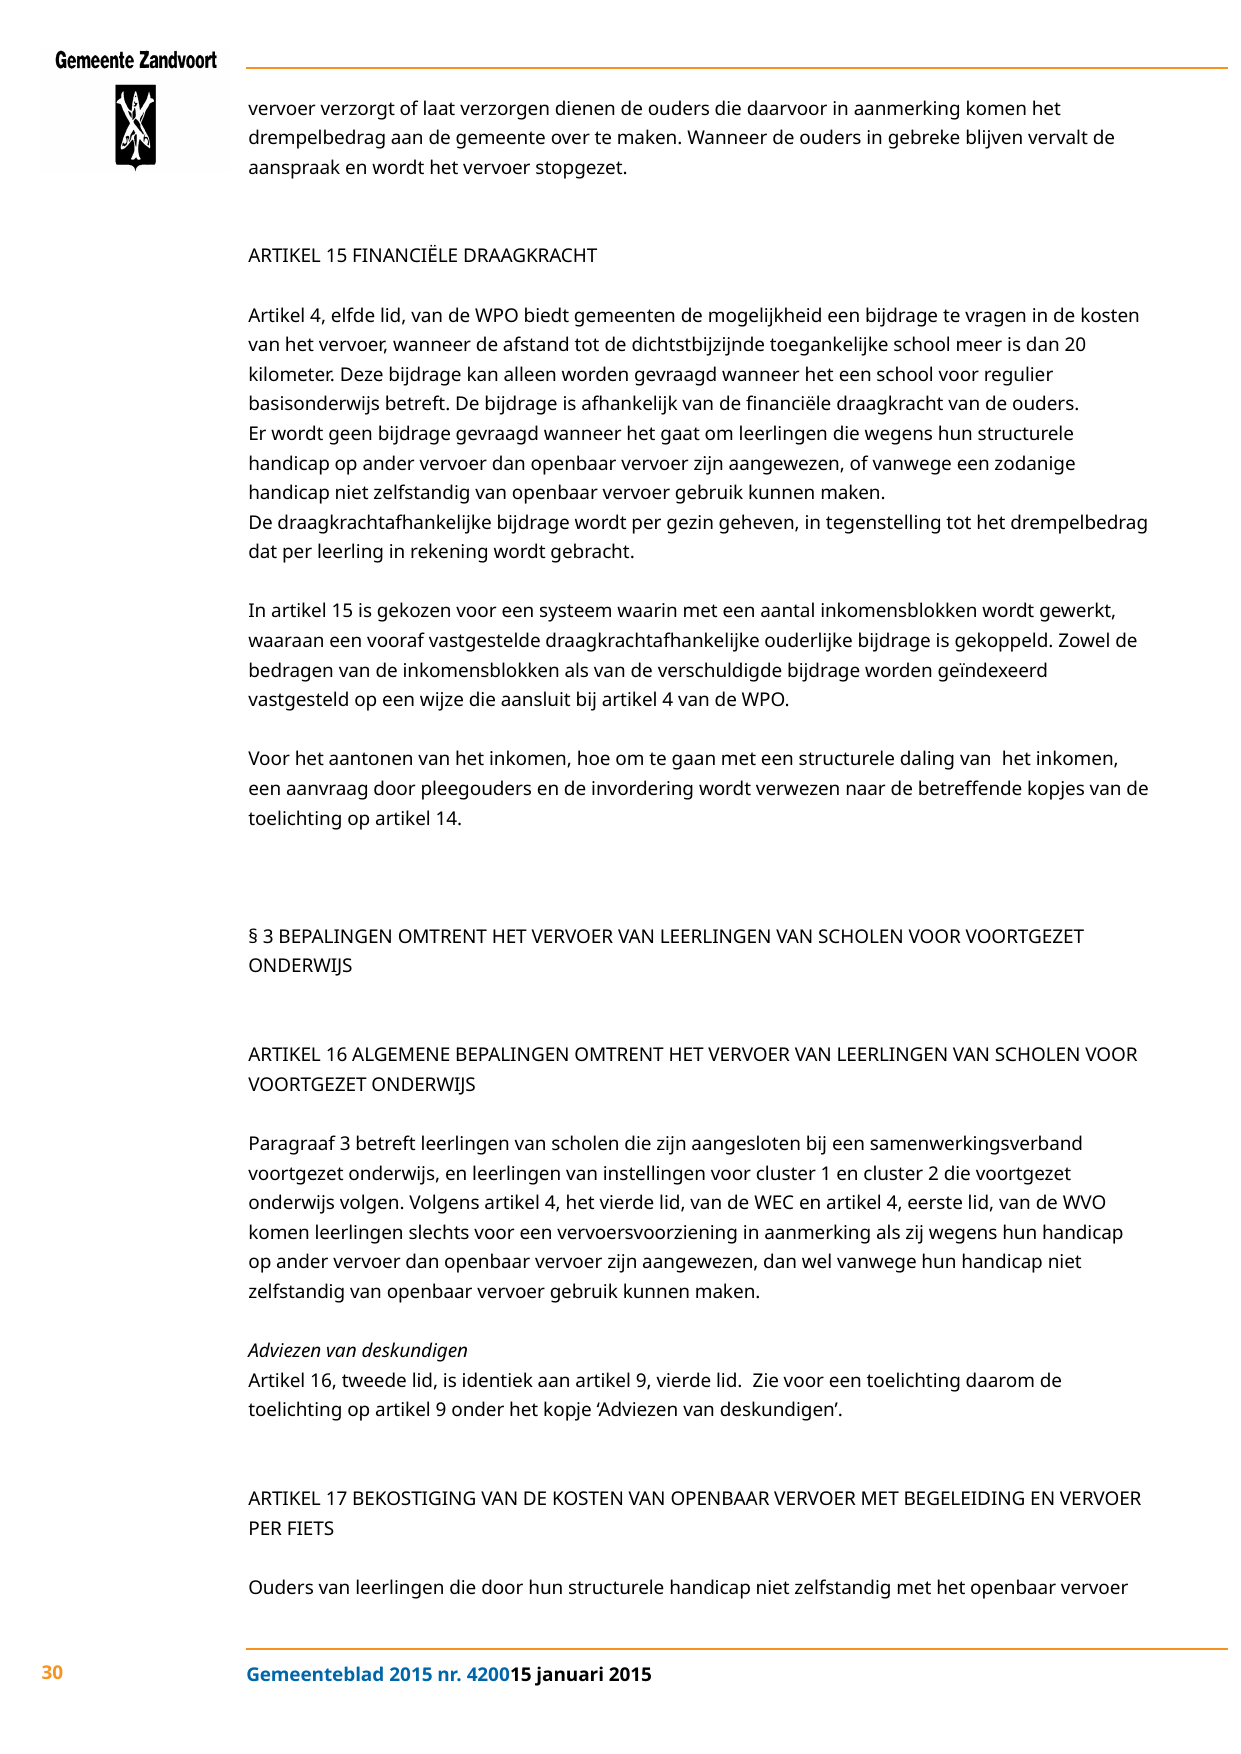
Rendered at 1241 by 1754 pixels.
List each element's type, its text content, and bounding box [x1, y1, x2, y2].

text In artikel 15 is gekozen voor een systeem waarin met een aantal inkomensblokken wordt gewerkt, waaraan een vooraf vastgestelde draagkrachtafhankelijke ouderlijke bijdrage is gekoppeld. Zowel de bedragen van de inkomensblokken als van de verschuldigde bijdrage worden geïndexeerd vastgesteld op een wijze die aansluit bij artikel 4 van de WPO. [248, 598, 1152, 712]
text De draagkrachtafhankelijke bijdrage wordt per gezin geheven, in tegenstelling tot het drempelbedrag dat per leerling in rekening wordt gebracht. [248, 509, 1152, 564]
text ARTIKEL 17 BEKOSTIGING VAN DE KOSTEN VAN OPENBAAR VERVOER MET BEGELEIDING EN VERVOER PER FIETS [248, 1485, 1152, 1541]
text Paragraaf 3 betreft leerlingen van scholen die zijn aangesloten bij een samenwerkingsverband voortgezet onderwijs, en leerlingen van instellingen voor cluster 1 en cluster 2 die voortgezet onderwijs volgen. Volgens artikel 4, het vierde lid, van de WEC en artikel 4, eerste lid, van de WVO komen leerlingen slechts voor een vervoersvoorziening in aanmerking als zij wegens hun handicap op ander vervoer dan openbaar vervoer zijn aangewezen, dan wel vanwege hun handicap niet zelfstandig van openbaar vervoer gebruik kunnen maken. [248, 1130, 1152, 1304]
text Artikel 16, tweede lid, is identiek aan artikel 9, vierde lid. Zie voor een toelichting daarom de toelichting op artikel 9 onder het kopje ‘Adviezen van deskundigen’. [248, 1367, 1152, 1422]
text Artikel 4, elfde lid, van de WPO biedt gemeenten de mogelijkheid een bijdrage te vragen in de kosten van het vervoer, wanneer de afstand tot de dichtstbijzijnde toegankelijke school meer is dan 20 kilometer. Deze bijdrage kan alleen worden gevraagd wanneer het een school voor regulier basisonderwijs betreft. De bijdrage is afhankelijk van de financiële draagkracht van de ouders. [248, 302, 1152, 416]
text Ouders van leerlingen die door hun structurele handicap niet zelfstandig met het openbaar vervoer [248, 1574, 1152, 1600]
text Voor het aantonen van het inkomen, hoe om te gaan met een structurele daling van het inkomen, een aanvraag door pleegouders en de invordering wordt verwezen naar de betreffende kopjes van de toelichting op artikel 14. [248, 746, 1152, 831]
text § 3 BEPALINGEN OMTRENT HET VERVOER VAN LEERLINGEN VAN SCHOLEN VOOR VOORTGEZET ONDERWIJS [248, 923, 1152, 978]
text ARTIKEL 16 ALGEMENE BEPALINGEN OMTRENT HET VERVOER VAN LEERLINGEN VAN SCHOLEN VOOR VOORTGEZET ONDERWIJS [248, 1041, 1152, 1097]
picture [41, 47, 231, 172]
text Adviezen van deskundigen [248, 1337, 1152, 1363]
text vervoer verzorgt of laat verzorgen dienen de ouders die daarvoor in aanmerking komen het drempelbedrag aan de gemeente over te maken. Wanneer de ouders in gebreke blijven vervalt de aanspraak en wordt het vervoer stopgezet. [248, 95, 1152, 180]
text Er wordt geen bijdrage gevraagd wanneer het gaat om leerlingen die wegens hun structurele handicap op ander vervoer dan openbaar vervoer zijn aangewezen, of vanwege een zodanige handicap niet zelfstandig van openbaar vervoer gebruik kunnen maken. [248, 420, 1152, 505]
text ARTIKEL 15 FINANCIËLE DRAAGKRACHT [248, 243, 1152, 268]
